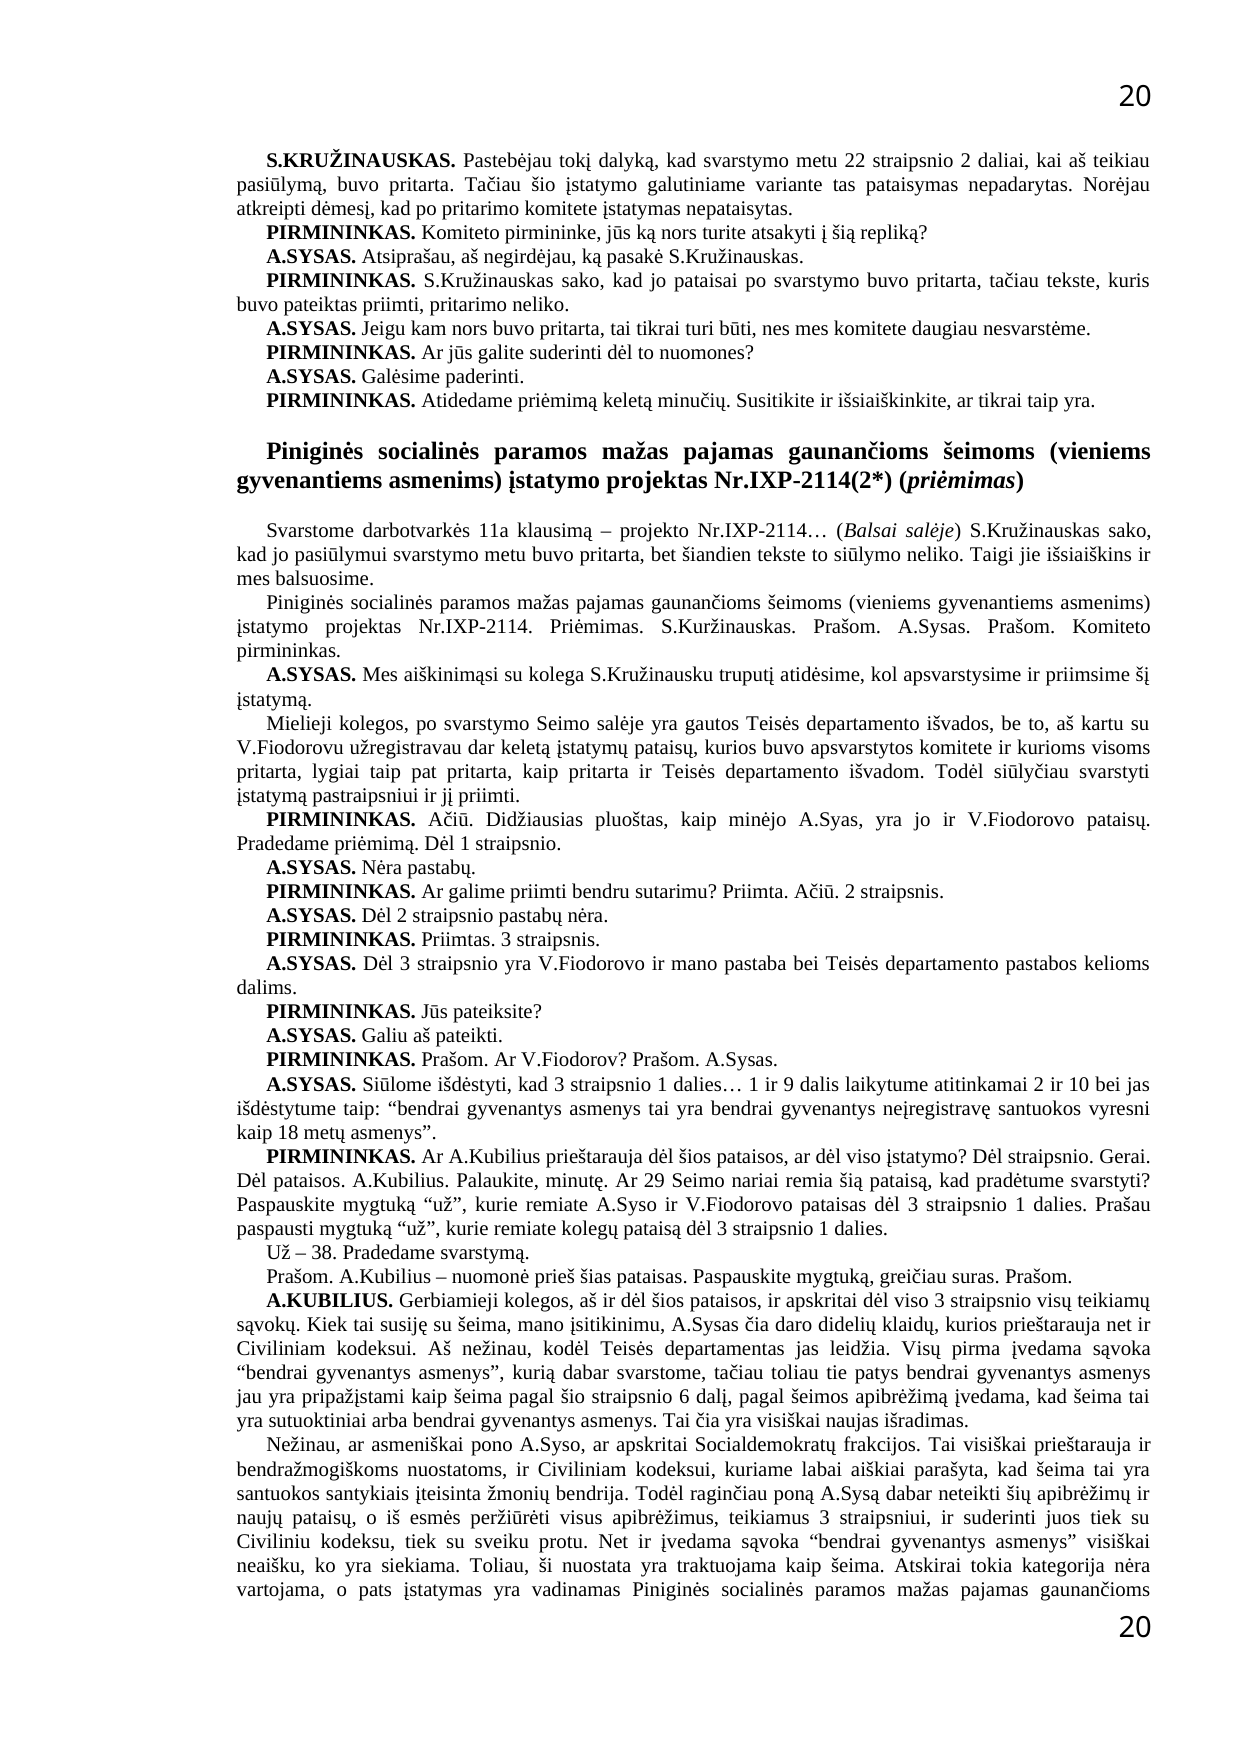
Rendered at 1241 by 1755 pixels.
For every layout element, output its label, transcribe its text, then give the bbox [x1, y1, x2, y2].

text PIRMININKAS. Prašom. Ar V.Fiodorov? Prašom. A.Sysas. [236, 1047, 1152, 1071]
text A.SYSAS. Atsiprašau, aš negirdėjau, ką pasakė S.Kružinauskas. [236, 244, 1152, 268]
text Piniginės socialinės paramos mažas pajamas gaunančioms šeimoms (vieniems gyvenantiems asmenims) įstatymo projektas Nr.IXP-2114(2*) (priėmimas) [236, 436, 1152, 494]
text PIRMININKAS. Komiteto pirmininke, jūs ką nors turite atsakyti į šią repliką? [236, 220, 1152, 244]
text PIRMININKAS. Jūs pateiksite? [236, 999, 1152, 1023]
text A.SYSAS. Galėsime paderinti. [236, 364, 1152, 388]
text Mielieji kolegos, po svarstymo Seimo salėje yra gautos Teisės departamento išvados, be to, aš kartu su V.Fiodorovu užregistravau dar keletą įstatymų pataisų, kurios buvo apsvarstytos komitete ir kurioms visoms pritarta, lygiai taip pat pritarta, kaip pritarta ir Teisės departamento išvadom. Todėl siūlyčiau svarstyti įstatymą pastraipsniui ir jį priimti. [236, 711, 1152, 807]
text PIRMININKAS. Ar galime priimti bendru sutarimu? Priimta. Ačiū. 2 straipsnis. [236, 879, 1152, 903]
text A.SYSAS. Galiu aš pateikti. [236, 1023, 1152, 1047]
text PIRMININKAS. S.Kružinauskas sako, kad jo pataisai po svarstymo buvo pritarta, tačiau tekste, kuris buvo pateiktas priimti, pritarimo neliko. [236, 268, 1152, 316]
text A.SYSAS. Mes aiškinimąsi su kolega S.Kružinausku truputį atidėsime, kol apsvarstysime ir priimsime šį įstatymą. [236, 662, 1152, 711]
text Nežinau, ar asmeniškai pono A.Syso, ar apskritai Socialdemokratų frakcijos. Tai visiškai prieštarauja ir bendražmogiškoms nuostatoms, ir Civiliniam kodeksui, kuriame labai aiškiai parašyta, kad šeima tai yra santuokos santykiais įteisinta žmonių bendrija. Todėl raginčiau poną A.Sysą dabar neteikti šių apibrėžimų ir naujų pataisų, o iš esmės peržiūrėti visus apibrėžimus, teikiamus 3 straipsniui, ir suderinti juos tiek su Civiliniu kodeksu, tiek su sveiku protu. Net ir įvedama sąvoka “bendrai gyvenantys asmenys” visiškai neaišku, ko yra siekiama. Toliau, ši nuostata yra traktuojama kaip šeima. Atskirai tokia kategorija nėra vartojama, o pats įstatymas yra vadinamas Piniginės socialinės paramos mažas pajamas gaunančioms [236, 1432, 1152, 1601]
text PIRMININKAS. Ar A.Kubilius prieštarauja dėl šios pataisos, ar dėl viso įstatymo? Dėl straipsnio. Gerai. Dėl pataisos. A.Kubilius. Palaukite, minutę. Ar 29 Seimo nariai remia šią pataisą, kad pradėtume svarstyti? Paspauskite mygtuką “už”, kurie remiate A.Syso ir V.Fiodorovo pataisas dėl 3 straipsnio 1 dalies. Prašau paspausti mygtuką “už”, kurie remiate kolegų pataisą dėl 3 straipsnio 1 dalies. [236, 1144, 1152, 1240]
text PIRMININKAS. Ačiū. Didžiausias pluoštas, kaip minėjo A.Syas, yra jo ir V.Fiodorovo pataisų. Pradedame priėmimą. Dėl 1 straipsnio. [236, 807, 1152, 855]
text PIRMININKAS. Priimtas. 3 straipsnis. [236, 927, 1152, 951]
text A.SYSAS. Dėl 3 straipsnio yra V.Fiodorovo ir mano pastaba bei Teisės departamento pastabos kelioms dalims. [236, 951, 1152, 999]
text Svarstome darbotvarkės 11a klausimą – projekto Nr.IXP-2114… (Balsai salėje) S.Kružinauskas sako, kad jo pasiūlymui svarstymo metu buvo pritarta, bet šiandien tekste to siūlymo neliko. Taigi jie išsiaiškins ir mes balsuosime. [236, 518, 1152, 590]
text PIRMININKAS. Ar jūs galite suderinti dėl to nuomones? [236, 340, 1152, 364]
text S.KRUŽINAUSKAS. Pastebėjau tokį dalyką, kad svarstymo metu 22 straipsnio 2 daliai, kai aš teikiau pasiūlymą, buvo pritarta. Tačiau šio įstatymo galutiniame variante tas pataisymas nepadarytas. Norėjau atkreipti dėmesį, kad po pritarimo komitete įstatymas nepataisytas. [236, 148, 1152, 220]
text A.SYSAS. Siūlome išdėstyti, kad 3 straipsnio 1 dalies… 1 ir 9 dalis laikytume atitinkamai 2 ir 10 bei jas išdėstytume taip: “bendrai gyvenantys asmenys tai yra bendrai gyvenantys neįregistravę santuokos vyresni kaip 18 metų asmenys”. [236, 1071, 1152, 1144]
text A.KUBILIUS. Gerbiamieji kolegos, aš ir dėl šios pataisos, ir apskritai dėl viso 3 straipsnio visų teikiamų sąvokų. Kiek tai susiję su šeima, mano įsitikinimu, A.Sysas čia daro didelių klaidų, kurios prieštarauja net ir Civiliniam kodeksui. Aš nežinau, kodėl Teisės departamentas jas leidžia. Visų pirma įvedama sąvoka “bendrai gyvenantys asmenys”, kurią dabar svarstome, tačiau toliau tie patys bendrai gyvenantys asmenys jau yra pripažįstami kaip šeima pagal šio straipsnio 6 dalį, pagal šeimos apibrėžimą įvedama, kad šeima tai yra sutuoktiniai arba bendrai gyvenantys asmenys. Tai čia yra visiškai naujas išradimas. [236, 1288, 1152, 1432]
text A.SYSAS. Jeigu kam nors buvo pritarta, tai tikrai turi būti, nes mes komitete daugiau nesvarstėme. [236, 316, 1152, 340]
text Už – 38. Pradedame svarstymą. [236, 1240, 1152, 1264]
text Prašom. A.Kubilius – nuomonė prieš šias pataisas. Paspauskite mygtuką, greičiau suras. Prašom. [236, 1264, 1152, 1288]
text Piniginės socialinės paramos mažas pajamas gaunančioms šeimoms (vieniems gyvenantiems asmenims) įstatymo projektas Nr.IXP-2114. Priėmimas. S.Kuržinauskas. Prašom. A.Sysas. Prašom. Komiteto pirmininkas. [236, 590, 1152, 662]
text PIRMININKAS. Atidedame priėmimą keletą minučių. Susitikite ir išsiaiškinkite, ar tikrai taip yra. [236, 388, 1152, 412]
text A.SYSAS. Dėl 2 straipsnio pastabų nėra. [236, 903, 1152, 927]
text A.SYSAS. Nėra pastabų. [236, 855, 1152, 879]
